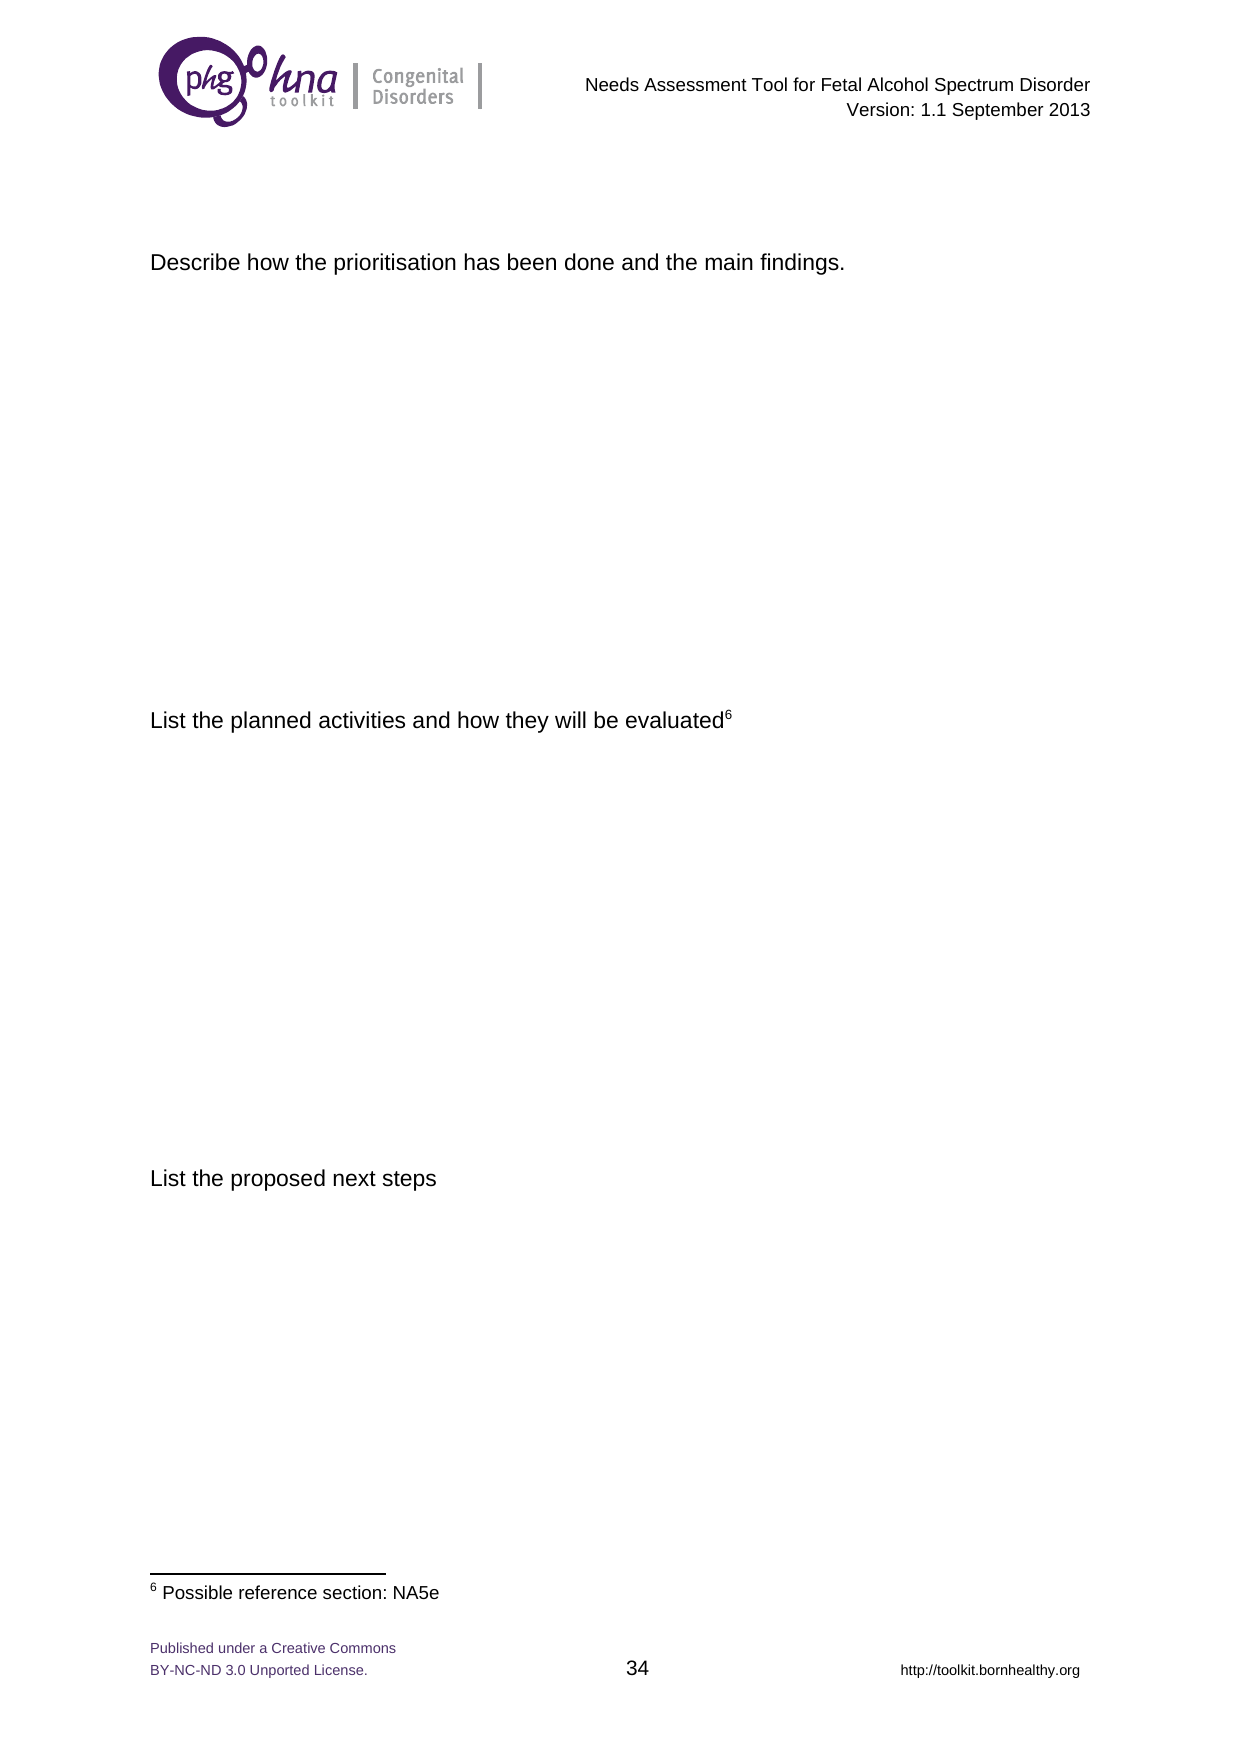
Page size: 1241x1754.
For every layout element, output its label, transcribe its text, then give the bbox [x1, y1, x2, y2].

subtitle List the proposed next steps [150, 1162, 1090, 1192]
subtitle List the planned activities and how they will be evaluated [150, 704, 1090, 733]
text Possible reference section: NA5e [150, 1580, 1090, 1604]
subtitle Describe how the prioritisation has been done and the main findings. [150, 246, 1090, 275]
